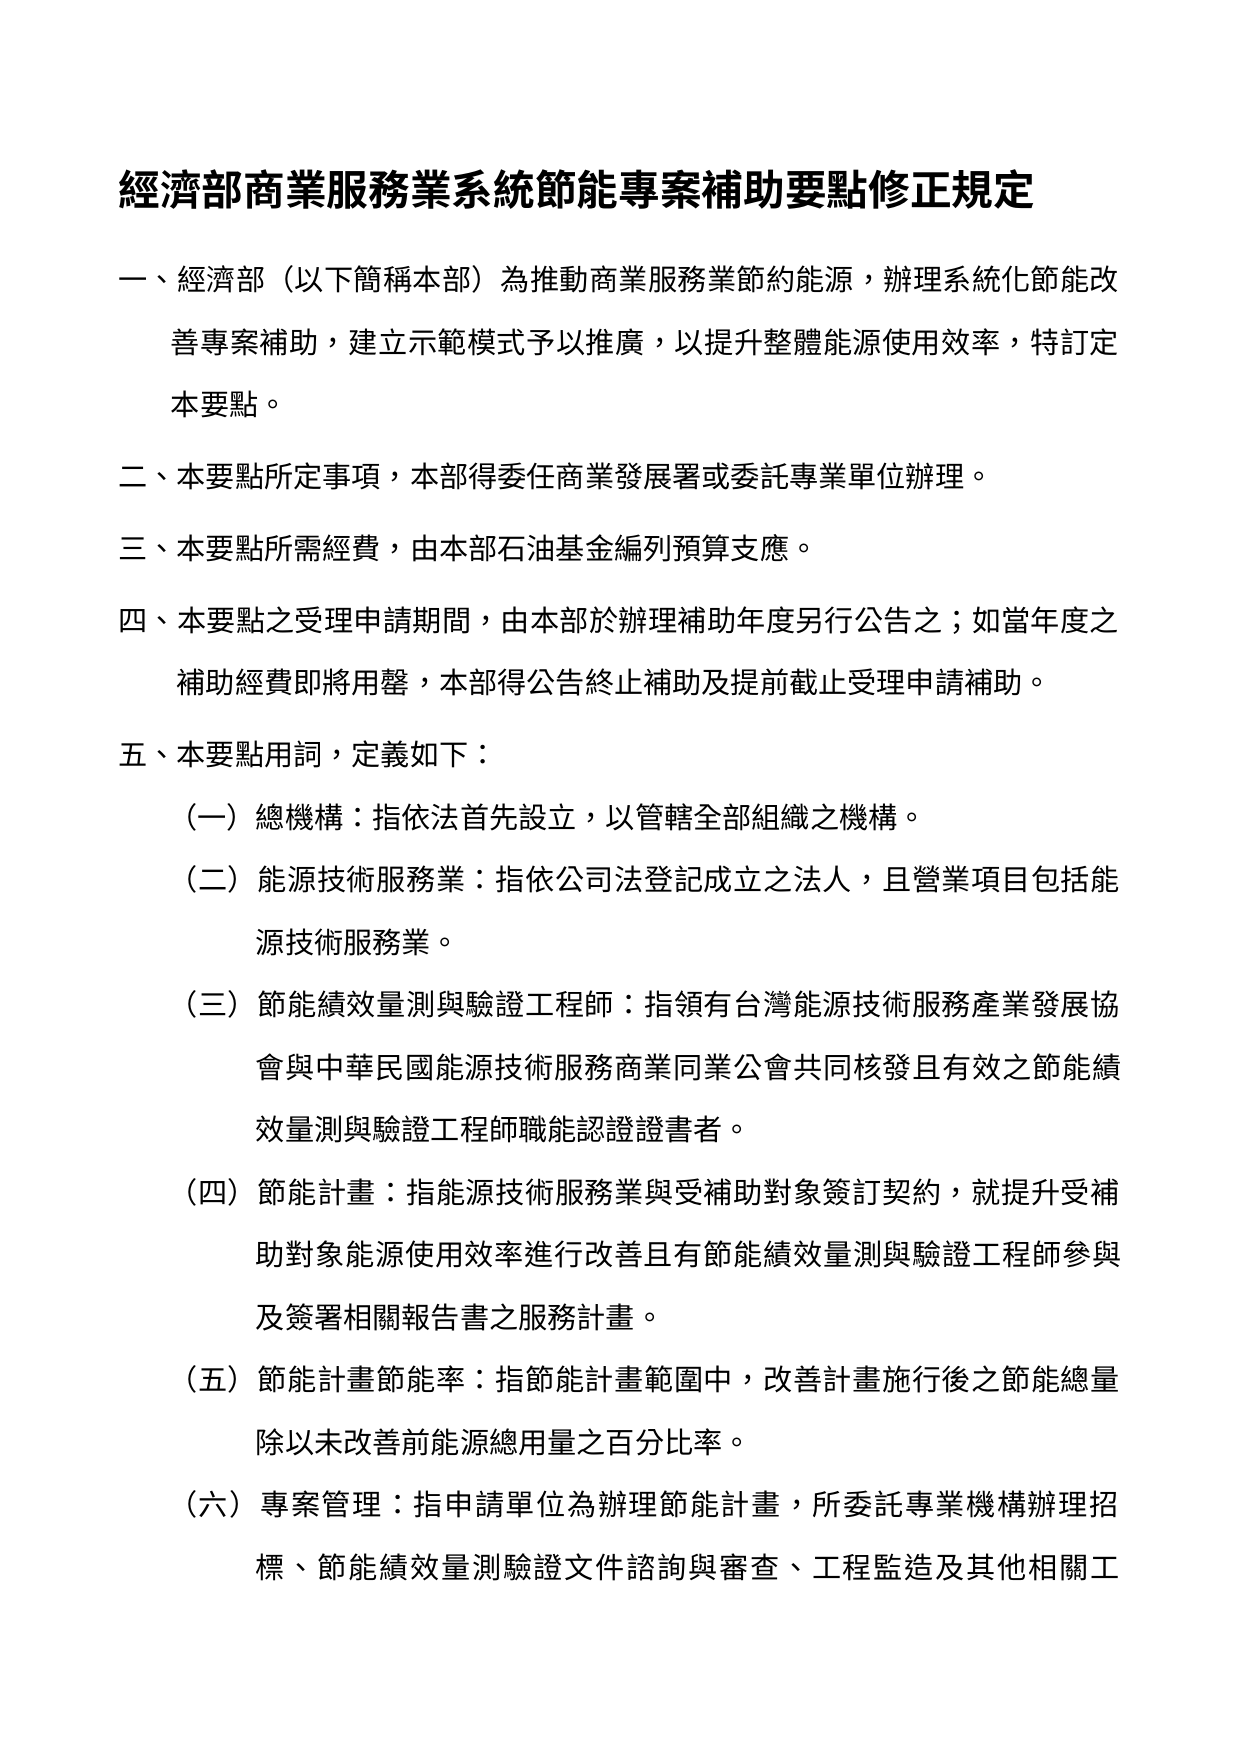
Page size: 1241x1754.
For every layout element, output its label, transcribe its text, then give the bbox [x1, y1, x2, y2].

text 一、經濟部（以下簡稱本部）為推動商業服務業節約能源，辦理系統化節能改善專案補助，建立示範模式予以推廣，以提升整體能源使用效率，特訂定本要點。 [118, 236, 1122, 424]
text （四）節能計畫：指能源技術服務業與受補助對象簽訂契約，就提升受補助對象能源使用效率進行改善且有節能績效量測與驗證工程師參與及簽署相關報告書之服務計畫。 [168, 1149, 1122, 1336]
text （六）專案管理：指申請單位為辦理節能計畫，所委託專業機構辦理招標、節能績效量測驗證文件諮詢與審查、工程監造及其他相關工 [168, 1461, 1122, 1586]
text （五）節能計畫節能率：指節能計畫範圍中，改善計畫施行後之節能總量除以未改善前能源總用量之百分比率。 [168, 1336, 1122, 1461]
text 五、本要點用詞，定義如下： [118, 711, 1122, 774]
text 經濟部商業服務業系統節能專案補助要點修正規定 [118, 146, 1122, 208]
text （一）總機構：指依法首先設立，以管轄全部組織之機構。 [168, 774, 1122, 836]
text （三）節能績效量測與驗證工程師：指領有台灣能源技術服務產業發展協會與中華民國能源技術服務商業同業公會共同核發且有效之節能績效量測與驗證工程師職能認證證書者。 [168, 961, 1122, 1149]
text （二）能源技術服務業：指依公司法登記成立之法人，且營業項目包括能源技術服務業。 [168, 836, 1122, 961]
text 三、本要點所需經費，由本部石油基金編列預算支應。 [118, 505, 1122, 568]
text 二、本要點所定事項，本部得委任商業發展署或委託專業單位辦理。 [118, 433, 1122, 496]
text 四、本要點之受理申請期間，由本部於辦理補助年度另行公告之；如當年度之補助經費即將用罄，本部得公告終止補助及提前截止受理申請補助。 [118, 577, 1122, 702]
